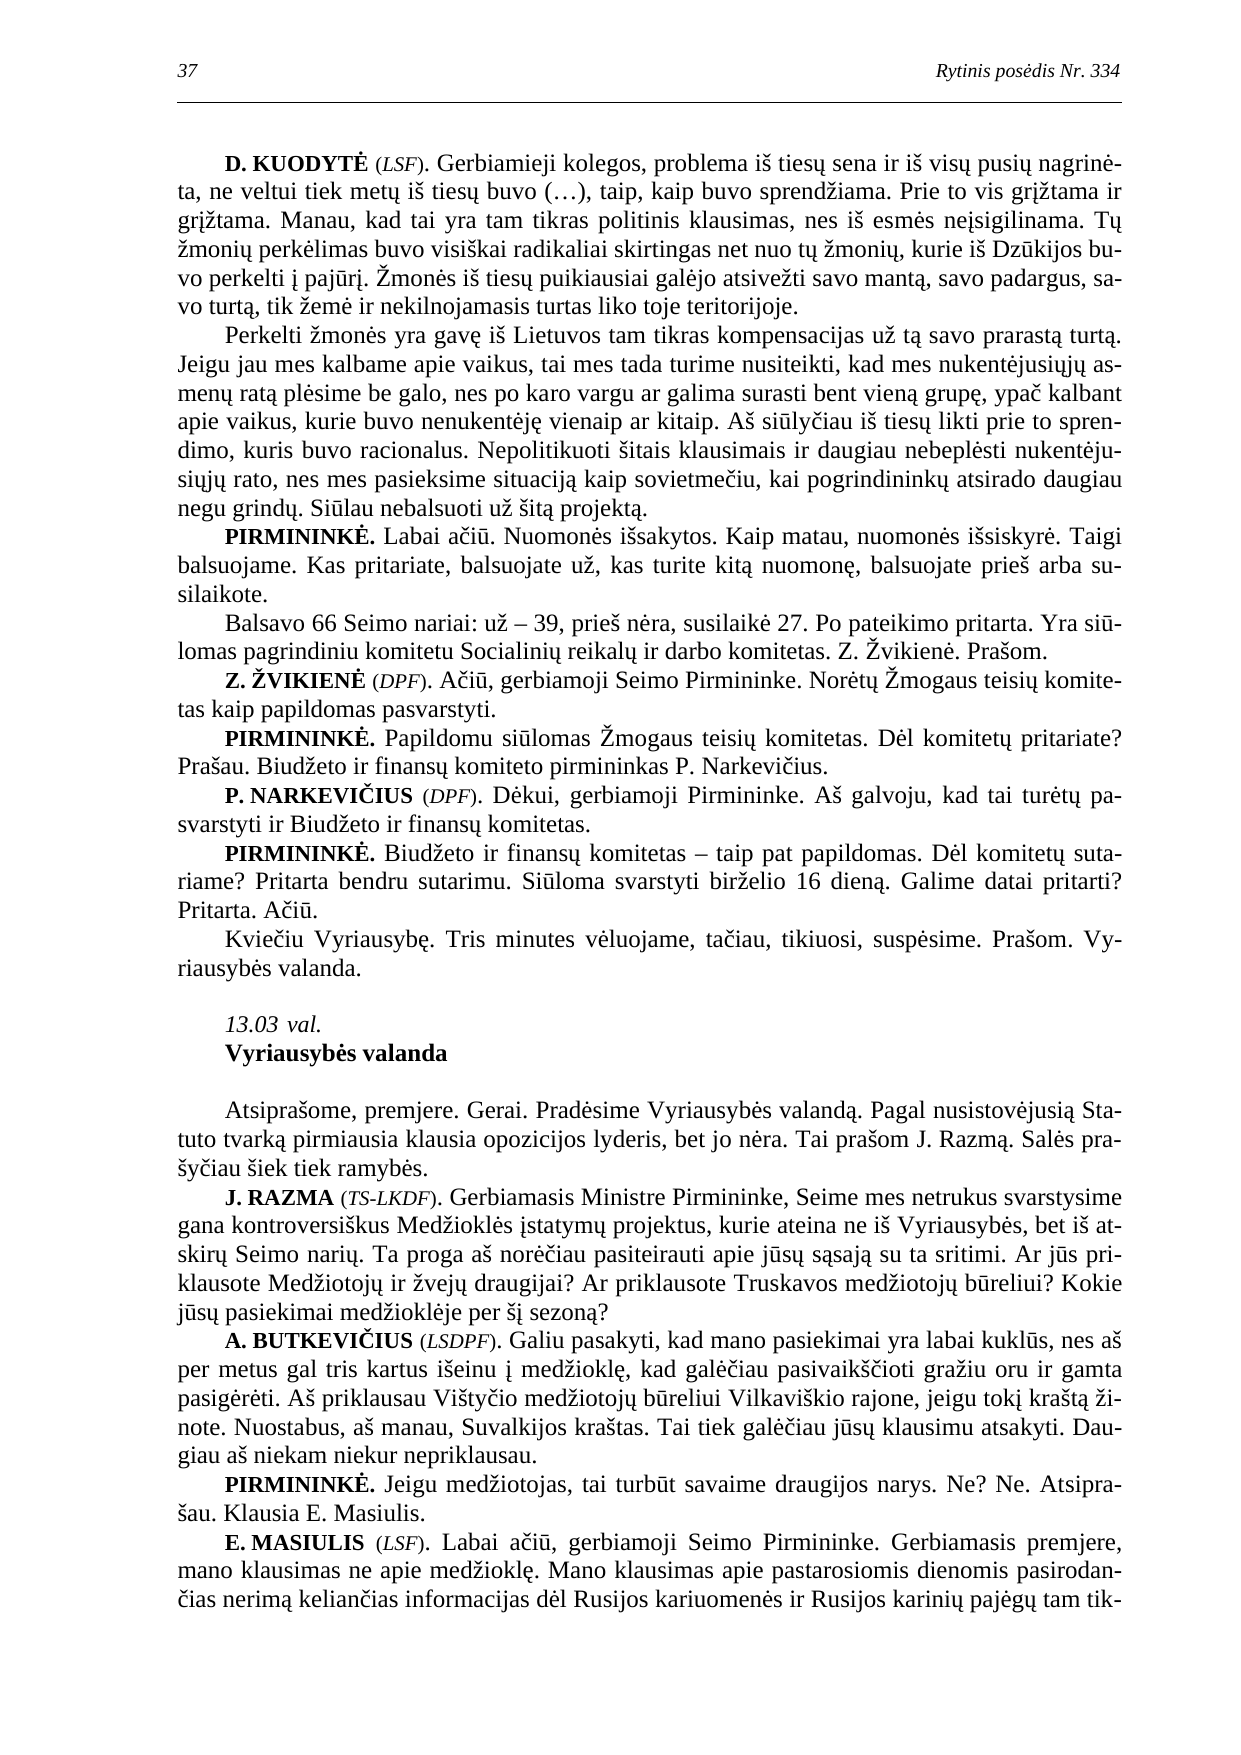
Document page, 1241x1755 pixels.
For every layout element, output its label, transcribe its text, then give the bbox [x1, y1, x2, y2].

text D. KUODYTĖ (LSF). Ger­bia­mie­ji ko­le­gos, pro­ble­ma iš tie­sų se­na ir iš vi­sų pu­sių nag­ri­nė­ta, ne vel­tui tiek me­tų iš tie­sų bu­vo (…), taip, kaip bu­vo spren­džia­ma. Prie to vis grįž­ta­ma ir grįž­ta­ma. Ma­nau, kad tai yra tam tik­ras po­li­ti­nis klau­si­mas, nes iš es­mės ne­įsi­gi­li­na­ma. Tų žmo­nių per­kė­li­mas bu­vo vi­siš­kai ra­di­ka­liai skir­tin­gas net nuo tų žmo­nių, ku­rie iš Dzū­ki­jos bu­vo per­kel­ti į pa­jū­rį. Žmo­nės iš tie­sų pui­kiau­siai ga­lė­jo at­si­vež­ti sa­vo man­tą, sa­vo pa­dar­gus, sa­vo tur­tą, tik že­mė ir ne­kil­no­ja­ma­sis tur­tas li­ko to­je te­ri­to­ri­jo­je. [177, 148, 1122, 320]
text A. BUTKEVIČIUS (LSDPF). Ga­liu pa­sa­ky­ti, kad ma­no pa­sie­ki­mai yra la­bai kuk­lūs, nes aš per me­tus gal tris kar­tus iš­ei­nu į me­džiok­lę, kad ga­lė­čiau pa­si­vaikš­čio­ti gra­žiu oru ir gam­ta pa­si­gė­rė­ti. Aš pri­klau­sau Viš­ty­čio me­džio­to­jų bū­re­liui Vil­ka­viš­kio ra­jo­ne, jei­gu to­kį kraš­tą ži­no­te. Nuo­sta­bus, aš ma­nau, Su­val­ki­jos kraš­tas. Tai tiek ga­lė­čiau jū­sų klau­si­mu at­sa­ky­ti. Dau­giau aš nie­kam nie­kur ne­pri­klau­sau. [177, 1325, 1122, 1469]
text PIRMININKĖ. Jei­gu me­džio­to­jas, tai tur­būt sa­vai­me drau­gi­jos na­rys. Ne? Ne. At­si­pra­šau. Klau­sia E. Ma­siu­lis. [177, 1469, 1122, 1527]
text PIRMININKĖ. Pa­pil­do­mu siū­lo­mas Žmo­gaus tei­sių ko­mi­te­tas. Dėl ko­mi­te­tų pri­ta­ria­te? Pra­šau. Biu­dže­to ir fi­nan­sų ko­mi­te­to pir­mi­nin­kas P. Nar­ke­vi­čius. [177, 723, 1122, 780]
text At­si­pra­šo­me, prem­je­re. Ge­rai. Pra­dė­si­me Vy­riau­sy­bės va­lan­dą. Pa­gal nu­si­sto­vė­ju­sią Sta­tu­to tvar­ką pir­miau­sia klau­sia opo­zi­ci­jos ly­de­ris, bet jo nė­ra. Tai pra­šom J. Raz­mą. Sa­lės pra­šy­čiau šiek tiek ra­my­bės. [177, 1095, 1122, 1182]
text 13.03 val. [224, 1010, 1122, 1038]
text PIRMININKĖ. Biu­dže­to ir fi­nan­sų ko­mi­te­tas – taip pat pa­pil­do­mas. Dėl ko­mi­te­tų su­ta­ria­me? Pri­tar­ta ben­dru su­ta­ri­mu. Siū­lo­ma svars­ty­ti bir­že­lio 16 dieną. Ga­li­me da­tai pri­tar­ti? Pri­tar­ta. Ačiū. [177, 838, 1122, 924]
text Z. ŽVIKIENĖ (DPF). Ačiū, ger­bia­mo­ji Sei­mo Pir­mi­nin­ke. No­rė­tų Žmo­gaus tei­sių ko­mi­te­tas kaip pa­pil­do­mas pa­svars­ty­ti. [177, 665, 1122, 723]
text J. RAZMA (TS-LKDF). Ger­bia­ma­sis Mi­nist­re Pir­mi­nin­ke, Sei­me mes ne­tru­kus svars­ty­si­me ga­na kon­tro­ver­siš­kus Me­džiok­lės įsta­ty­mų pro­jek­tus, ku­rie at­ei­na ne iš Vy­riau­sy­bės, bet iš at­ski­rų Sei­mo na­rių. Ta pro­ga aš no­rė­čiau pa­si­tei­rau­ti apie jū­sų są­sa­ją su ta sri­ti­mi. Ar jūs pri­klau­so­te Me­džio­to­jų ir žve­jų drau­gi­jai? Ar pri­klau­so­te Trus­ka­vos me­džio­to­jų bū­re­liui? Ko­kie jū­sų pa­sie­ki­mai me­džiok­lė­je per šį se­zo­ną? [177, 1182, 1122, 1325]
text Bal­sa­vo 66 Sei­mo na­riai: už – 39, prieš nė­ra, su­si­lai­kė 27. Po pa­tei­ki­mo pri­tar­ta. Yra siū­lo­mas pa­grin­di­niu ko­mi­te­tu So­cia­li­nių rei­ka­lų ir dar­bo ko­mi­te­tas. Z. Žvi­kie­nė. Pra­šom. [177, 608, 1122, 665]
text PIRMININKĖ. La­bai ačiū. Nuo­mo­nės iš­sa­ky­tos. Kaip ma­tau, nuo­mo­nės iš­si­sky­rė. Tai­gi bal­suo­ja­me. Kas pri­ta­ria­te, bal­suo­ja­te už, kas tu­ri­te ki­tą nuo­mo­nę, bal­suo­ja­te prieš ar­ba su­silai­ko­te. [177, 521, 1122, 608]
text Per­kel­ti žmo­nės yra ga­vę iš Lie­tu­vos tam tik­ras kom­pen­sa­ci­jas už tą sa­vo pra­ras­tą tur­tą. Jei­gu jau mes kal­ba­me apie vai­kus, tai mes ta­da tu­ri­me nu­si­teik­ti, kad mes nu­ken­tė­ju­sių­jų as­me­nų ra­tą plė­si­me be ga­lo, nes po ka­ro var­gu ar ga­li­ma su­ras­ti bent vie­ną gru­pę, ypač kal­bant apie vai­kus, ku­rie bu­vo ne­nu­ken­tė­ję vie­naip ar ki­taip. Aš siū­ly­čiau iš tie­sų lik­ti prie to spren­di­mo, ku­ris bu­vo ra­cio­na­lus. Ne­po­li­ti­kuo­ti ši­tais klau­si­mais ir dau­giau ne­be­plės­ti nu­ken­tė­ju­sių­jų ra­to, nes mes pa­siek­si­me si­tu­a­ci­ją kaip so­viet­me­čiu, kai po­grin­di­nin­kų at­si­ra­do dau­giau ne­gu grin­dų. Siū­lau ne­bal­suo­ti už ši­tą pro­jek­tą. [177, 320, 1122, 521]
text Vy­riau­sy­bės va­lan­da [177, 1038, 1122, 1067]
text P. NARKEVIČIUS (DPF). Dė­kui, ger­bia­mo­ji Pir­mi­nin­ke. Aš gal­vo­ju, kad tai tu­rė­tų pa­svars­ty­ti ir Biu­dže­to ir fi­nan­sų ko­mi­te­tas. [177, 780, 1122, 838]
text Kvie­čiu Vy­riau­sy­bę. Tris mi­nu­tes vė­luo­ja­me, ta­čiau, ti­kiuo­si, su­spė­si­me. Pra­šom. Vy­riau­sy­bės va­lan­da. [177, 924, 1122, 981]
text E. MASIULIS (LSF). La­bai ačiū, ger­bia­mo­ji Sei­mo Pir­mi­nin­ke. Ger­bia­ma­sis prem­je­re, ma­no klau­si­mas ne apie me­džiok­lę. Ma­no klau­si­mas apie pas­ta­ro­sio­mis die­no­mis pa­si­ro­dan­čias ne­ri­mą ke­lian­čias in­for­ma­ci­jas dėl Ru­si­jos ka­riuo­me­nės ir Ru­si­jos ka­ri­nių pa­jė­gų tam tik­ [177, 1527, 1122, 1613]
